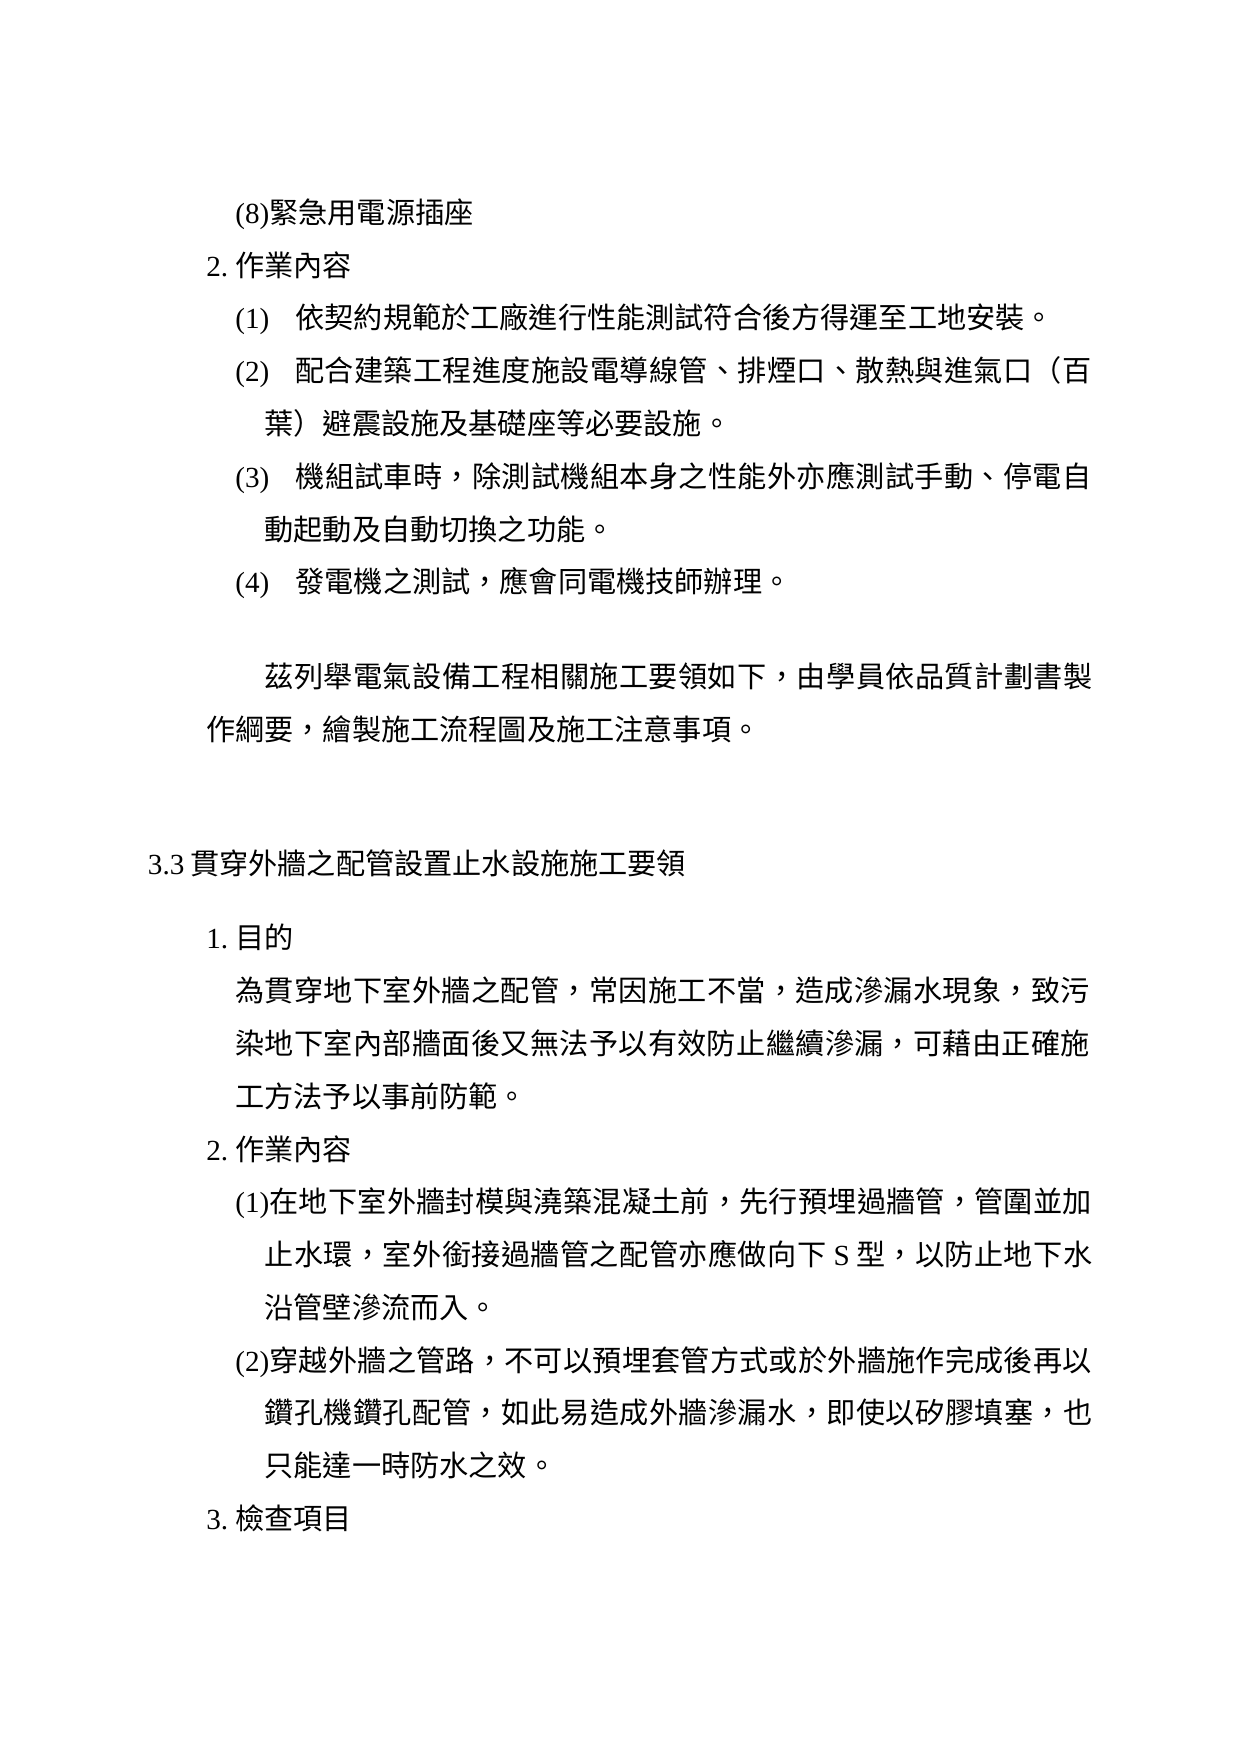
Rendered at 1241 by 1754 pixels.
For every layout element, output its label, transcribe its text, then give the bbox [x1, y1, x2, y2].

text 茲列舉電氣設備工程相關施工要領如下，由學員依品質計劃書製作綱要，繪製施工流程圖及施工注意事項。 [206, 654, 1092, 749]
text 1. 目的 [206, 915, 1092, 957]
text 2. 作業內容 [206, 1126, 1092, 1168]
text 3. 檢查項目 [206, 1496, 1092, 1538]
text (3) 機組試車時，除測試機組本身之性能外亦應測試手動、停電自動起動及自動切換之功能。 [235, 453, 1092, 548]
text (2)穿越外牆之管路，不可以預埋套管方式或於外牆施作完成後再以鑽孔機鑽孔配管，如此易造成外牆滲漏水，即使以矽膠填塞，也只能達一時防水之效。 [235, 1337, 1092, 1485]
text (8)緊急用電源插座 [235, 189, 1092, 232]
text (2) 配合建築工程進度施設電導線管、排煙口、散熱與進氣口（百葉）避震設施及基礎座等必要設施。 [235, 348, 1092, 443]
subtitle 3.3貫穿外牆之配管設置止水設施施工要領 [148, 841, 1092, 883]
text (1)在地下室外牆封模與澆築混凝土前，先行預埋過牆管，管圍並加止水環，室外銜接過牆管之配管亦應做向下S型，以防止地下水沿管壁滲流而入。 [235, 1179, 1092, 1327]
text 2. 作業內容 [206, 242, 1092, 284]
text (4) 發電機之測試，應會同電機技師辦理。 [235, 559, 1092, 601]
text (1) 依契約規範於工廠進行性能測試符合後方得運至工地安裝。 [235, 295, 1092, 337]
text 為貫穿地下室外牆之配管，常因施工不當，造成滲漏水現象，致污染地下室內部牆面後又無法予以有效防止繼續滲漏，可藉由正確施工方法予以事前防範。 [235, 968, 1092, 1116]
